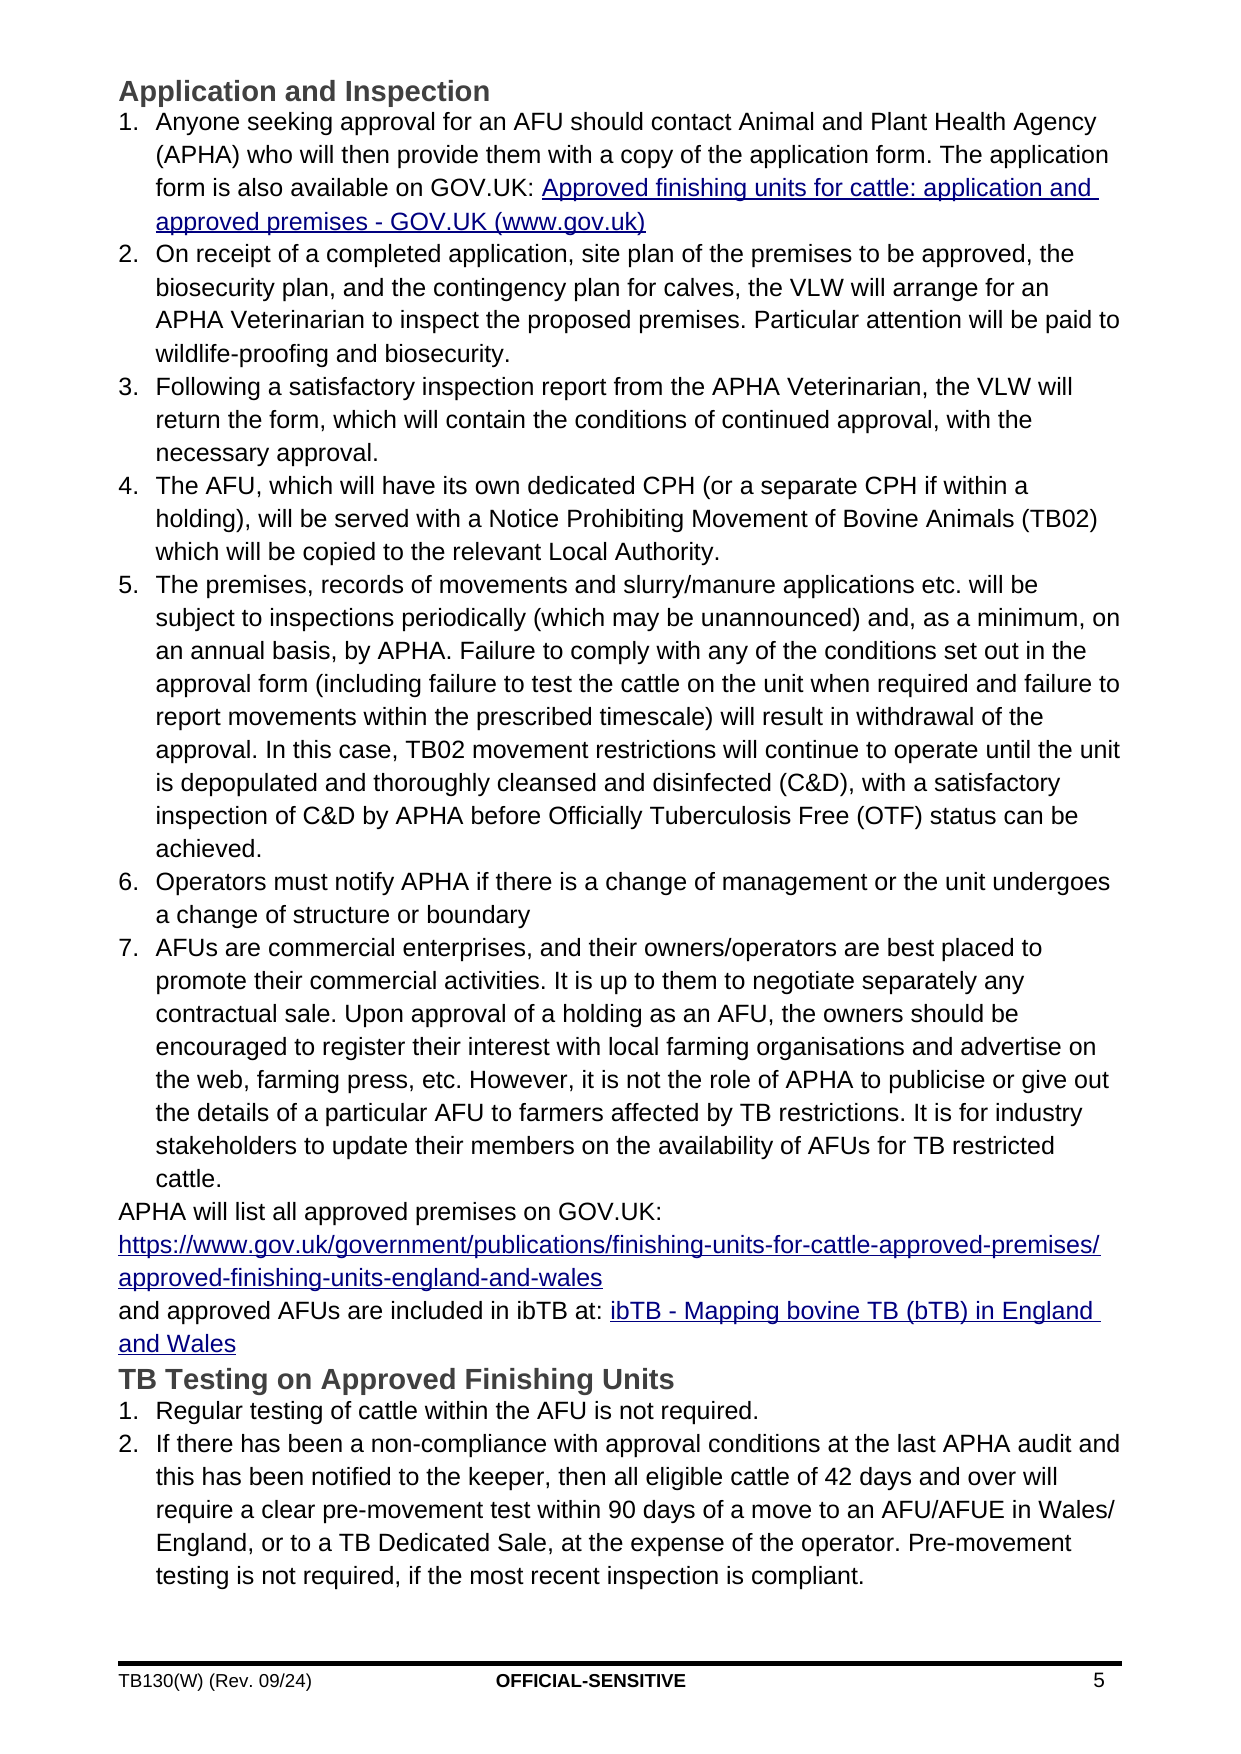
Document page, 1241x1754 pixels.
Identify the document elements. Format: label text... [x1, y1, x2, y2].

text APHA will list all approved premises on GOV.UK: https://www.gov.uk/government/publications/finishing-units-for-cattle-approved-premises/approved-finishing-units-england-and-wales [118, 1197, 1122, 1292]
list The AFU, which will have its own dedicated CPH (or a separate CPH if within a holding), will be served with a Notice Prohibiting Movement of Bovine Animals (TB02) which will be copied to the relevant Local Authority. [118, 471, 1122, 565]
list If there has been a non-compliance with approval conditions at the last APHA audit and this has been notified to the keeper, then all eligible cattle of 42 days and over will require a clear pre-movement test within 90 days of a move to an AFU/AFUE in Wales/ England, or to a TB Dedicated Sale, at the expense of the operator. Pre-movement testing is not required, if the most recent inspection is compliant. [118, 1429, 1122, 1589]
subtitle Application and Inspection [118, 74, 1122, 107]
list Operators must notify APHA if there is a change of management or the unit undergoes a change of structure or boundary [118, 867, 1122, 929]
list Following a satisfactory inspection report from the APHA Veterinarian, the VLW will return the form, which will contain the conditions of continued approval, with the necessary approval. [118, 372, 1122, 466]
list Regular testing of cattle within the AFU is not required. [118, 1396, 1122, 1424]
subtitle TB Testing on Approved Finishing Units [118, 1362, 1122, 1396]
list The premises, records of movements and slurry/manure applications etc. will be subject to inspections periodically (which may be unannounced) and, as a minimum, on an annual basis, by APHA. Failure to comply with any of the conditions set out in the approval form (including failure to test the cattle on the unit when required and failure to report movements within the prescribed timescale) will result in withdrawal of the approval. In this case, TB02 movement restrictions will continue to operate until the unit is depopulated and thoroughly cleansed and disinfected (C&D), with a satisfactory inspection of C&D by APHA before Officially Tuberculosis Free (OTF) status can be achieved. [118, 570, 1122, 863]
text and approved AFUs are included in ibTB at: ibTB - Mapping bovine TB (bTB) in England and Wales [118, 1296, 1122, 1358]
list On receipt of a completed application, site plan of the premises to be approved, the biosecurity plan, and the contingency plan for calves, the VLW will arrange for an APHA Veterinarian to inspect the proposed premises. Particular attention will be paid to wildlife-proofing and biosecurity. [118, 239, 1122, 367]
list AFUs are commercial enterprises, and their owners/operators are best placed to promote their commercial activities. It is up to them to negotiate separately any contractual sale. Upon approval of a holding as an AFU, the owners should be encouraged to register their interest with local farming organisations and advertise on the web, farming press, etc. However, it is not the role of APHA to publicise or give out the details of a particular AFU to farmers affected by TB restrictions. It is for industry stakeholders to update their members on the availability of AFUs for TB restricted cattle. [118, 933, 1122, 1193]
list Anyone seeking approval for an AFU should contact Animal and Plant Health Agency (APHA) who will then provide them with a copy of the application form. The application form is also available on GOV.UK: Approved finishing units for cattle: application and approved premises - GOV.UK (www.gov.uk) [118, 107, 1122, 235]
